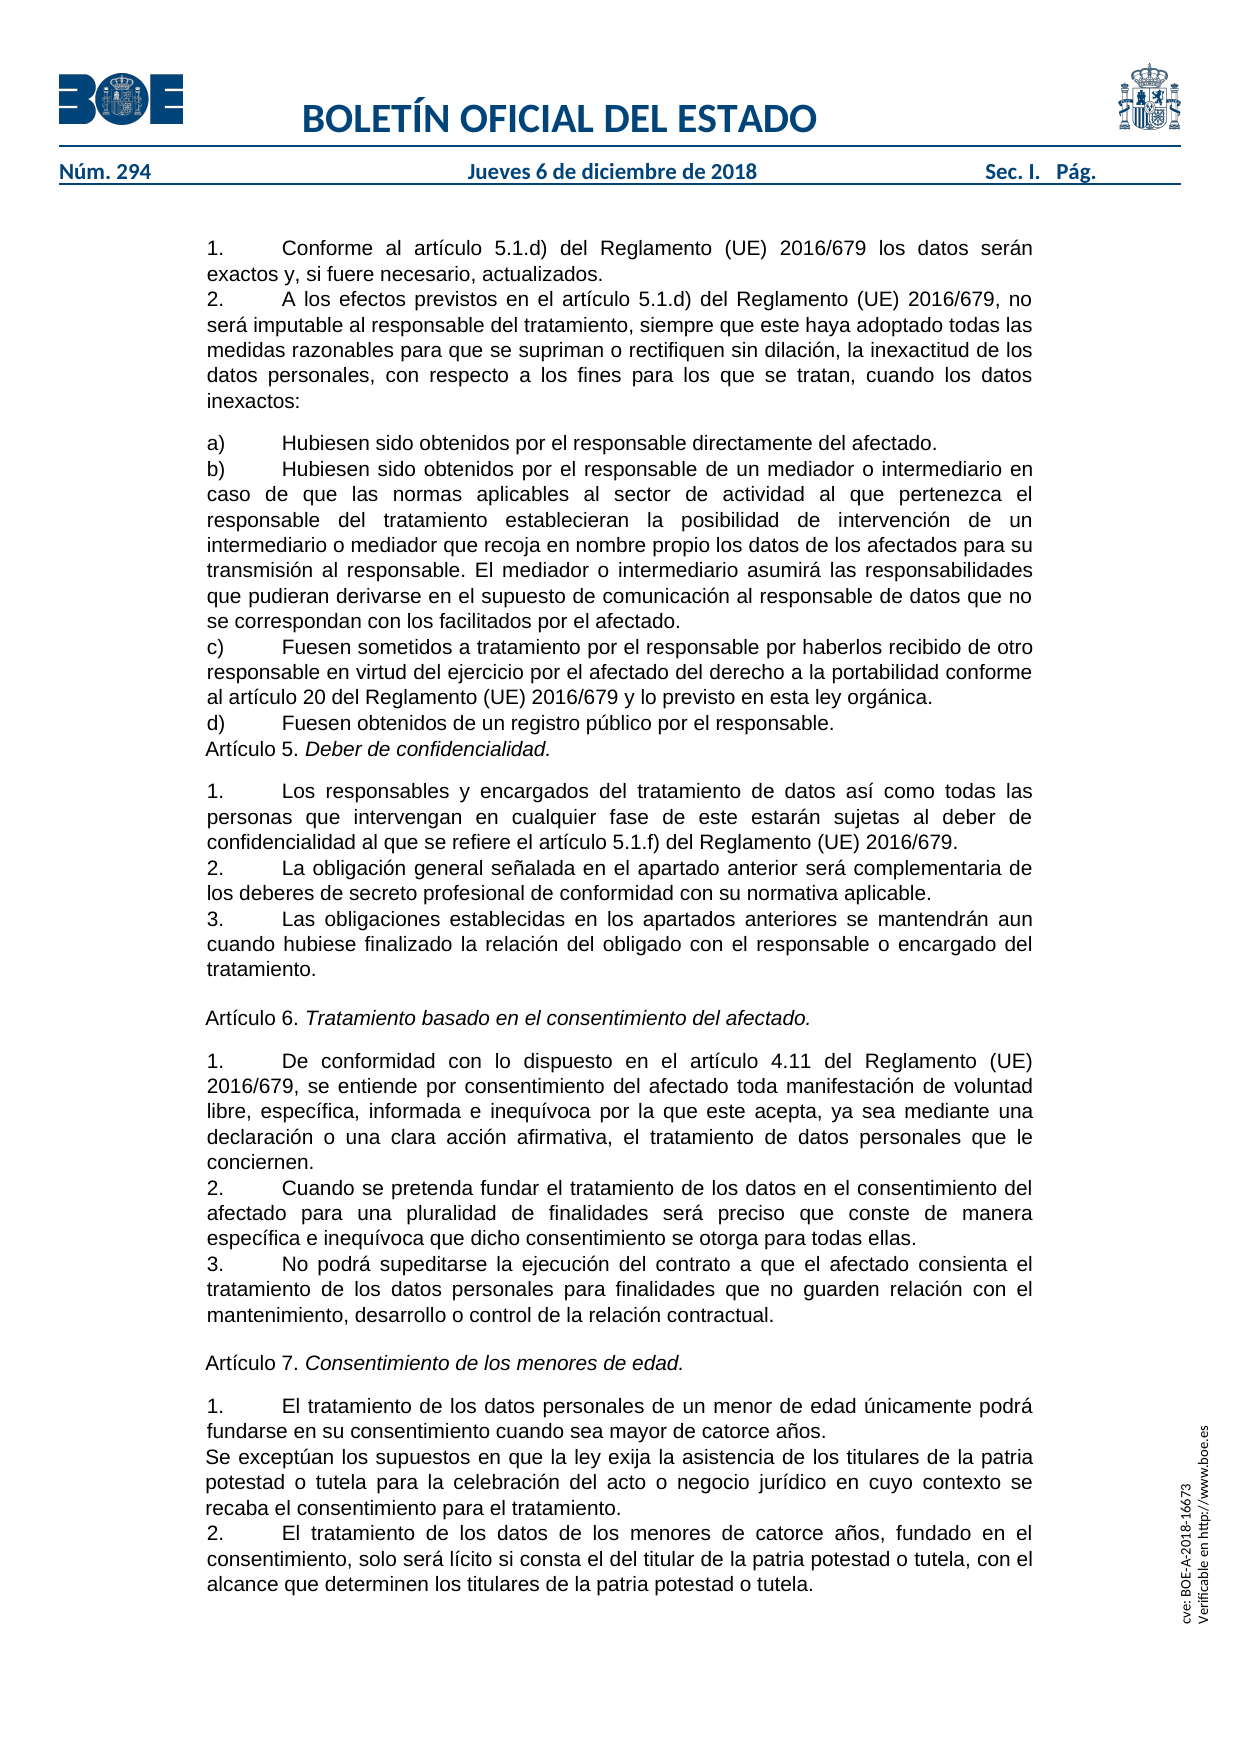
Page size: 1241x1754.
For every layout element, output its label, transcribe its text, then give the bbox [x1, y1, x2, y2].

list Las obligaciones establecidas en los apartados anteriores se mantendrán aun cuando hubiese finalizado la relación del obligado con el responsable o encargado del tratamiento. [207, 907, 1034, 981]
list No podrá supeditarse la ejecución del contrato a que el afectado consienta el tratamiento de los datos personales para finalidades que no guarden relación con el mantenimiento, desarrollo o control de la relación contractual. [207, 1252, 1034, 1326]
list Fuesen sometidos a tratamiento por el responsable por haberlos recibido de otro responsable en virtud del ejercicio por el afectado del derecho a la portabilidad conforme al artículo 20 del Reglamento (UE) 2016/679 y lo previsto en esta ley orgánica. [207, 634, 1034, 709]
list A los efectos previstos en el artículo 5.1.d) del Reglamento (UE) 2016/679, no será imputable al responsable del tratamiento, siempre que este haya adoptado todas las medidas razonables para que se supriman o rectifiquen sin dilación, la inexactitud de los datos personales, con respecto a los fines para los que se tratan, cuando los datos inexactos: [207, 287, 1034, 412]
text Artículo 6. Tratamiento basado en el consentimiento del afectado. [205, 1006, 1034, 1030]
list Los responsables y encargados del tratamiento de datos así como todas las personas que intervengan en cualquier fase de este estarán sujetas al deber de confidencialidad al que se refiere el artículo 5.1.f) del Reglamento (UE) 2016/679. [207, 779, 1034, 854]
list Hubiesen sido obtenidos por el responsable de un mediador o intermediario en caso de que las normas aplicables al sector de actividad al que pertenezca el responsable del tratamiento establecieran la posibilidad de intervención de un intermediario o mediador que recoja en nombre propio los datos de los afectados para su transmisión al responsable. El mediador o intermediario asumirá las responsabilidades que pudieran derivarse en el supuesto de comunicación al responsable de datos que no se correspondan con los facilitados por el afectado. [207, 457, 1034, 633]
list El tratamiento de los datos de los menores de catorce años, fundado en el consentimiento, solo será lícito si consta el del titular de la patria potestad o tutela, con el alcance que determinen los titulares de la patria potestad o tutela. [207, 1521, 1034, 1596]
text Artículo 7. Consentimiento de los menores de edad. [205, 1351, 1034, 1375]
list De conformidad con lo dispuesto en el artículo 4.11 del Reglamento (UE) 2016/679, se entiende por consentimiento del afectado toda manifestación de voluntad libre, específica, informada e inequívoca por la que este acepta, ya sea mediante una declaración o una clara acción afirmativa, el tratamiento de datos personales que le conciernen. [207, 1048, 1034, 1174]
text Artículo 5. Deber de confidencialidad. [205, 737, 1034, 761]
list Fuesen obtenidos de un registro público por el responsable. [207, 711, 1034, 735]
list La obligación general señalada en el apartado anterior será complementaria de los deberes de secreto profesional de conformidad con su normativa aplicable. [207, 856, 1034, 905]
list Hubiesen sido obtenidos por el responsable directamente del afectado. [207, 431, 1034, 455]
list Conforme al artículo 5.1.d) del Reglamento (UE) 2016/679 los datos serán exactos y, si fuere necesario, actualizados. [207, 236, 1034, 286]
text Se exceptúan los supuestos en que la ley exija la asistencia de los titulares de la patria potestad o tutela para la celebración del acto o negocio jurídico en cuyo contexto se recaba el consentimiento para el tratamiento. [205, 1445, 1034, 1519]
list Cuando se pretenda fundar el tratamiento de los datos en el consentimiento del afectado para una pluralidad de finalidades será preciso que conste de manera específica e inequívoca que dicho consentimiento se otorga para todas ellas. [207, 1176, 1034, 1250]
list El tratamiento de los datos personales de un menor de edad únicamente podrá fundarse en su consentimiento cuando sea mayor de catorce años. [207, 1394, 1034, 1443]
